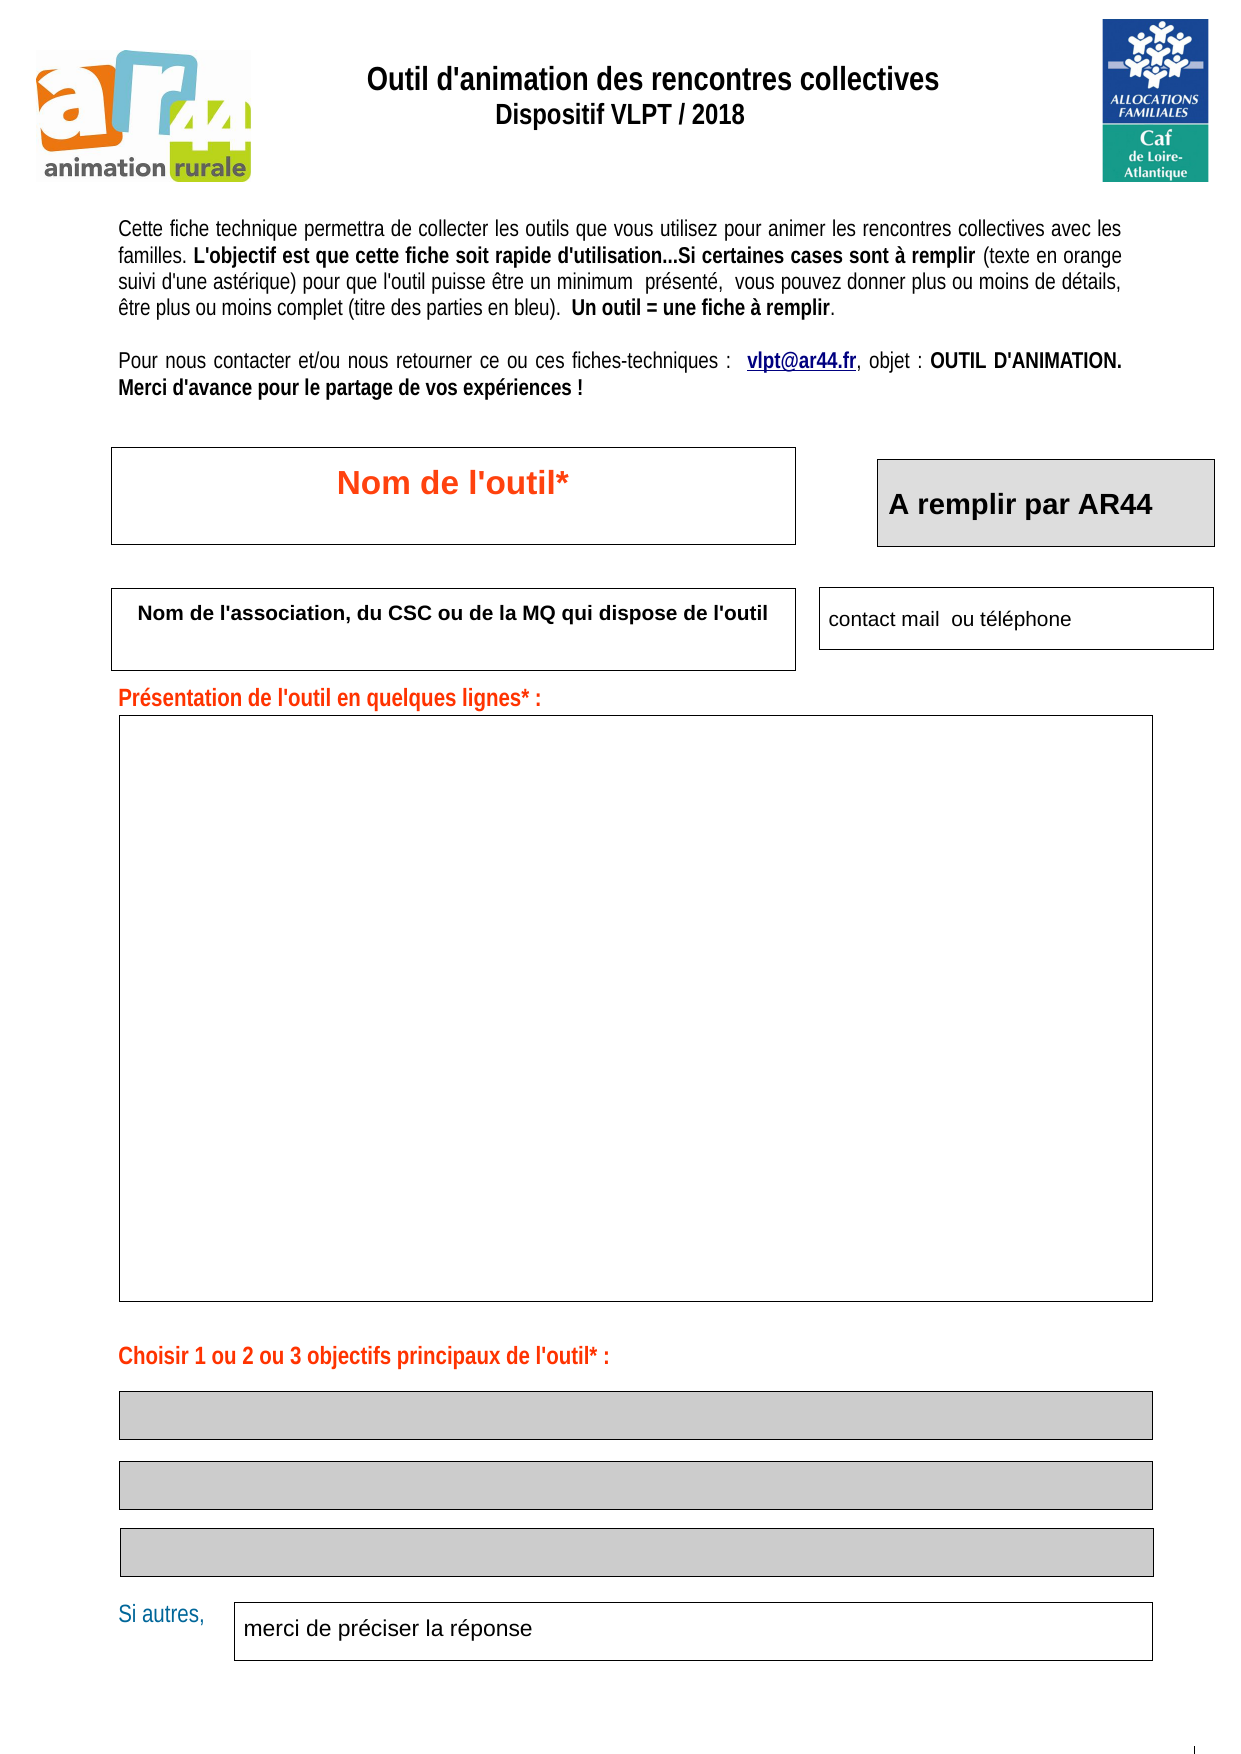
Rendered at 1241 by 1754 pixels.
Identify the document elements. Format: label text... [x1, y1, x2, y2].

text Si autres, [118, 1599, 1122, 1628]
picture [1102, 19, 1209, 182]
text Présentation de l'outil en quelques lignes* : [118, 682, 1122, 711]
text Cette fiche technique permettra de collecter les outils que vous utilisez pour animer les rencontres collectives avec les familles. L'objectif est que cette fiche soit rapide d'utilisation...Si certaines cases sont à remplir (texte en orange suivi d'une astérique) pour que l'outil puisse être un minimum présenté, vous pouvez donner plus ou moins de détails, être plus ou moins complet (titre des parties en bleu). Un outil = une fiche à remplir. [118, 215, 1122, 321]
text Pour nous contacter et/ou nous retourner ce ou ces fiches-techniques : vlpt@ar44.fr, objet : OUTIL D'ANIMATION. Merci d'avance pour le partage de vos expériences ! [118, 347, 1122, 400]
text Choisir 1 ou 2 ou 3 objectifs principaux de l'outil* : [118, 1341, 1122, 1370]
picture [36, 50, 252, 182]
